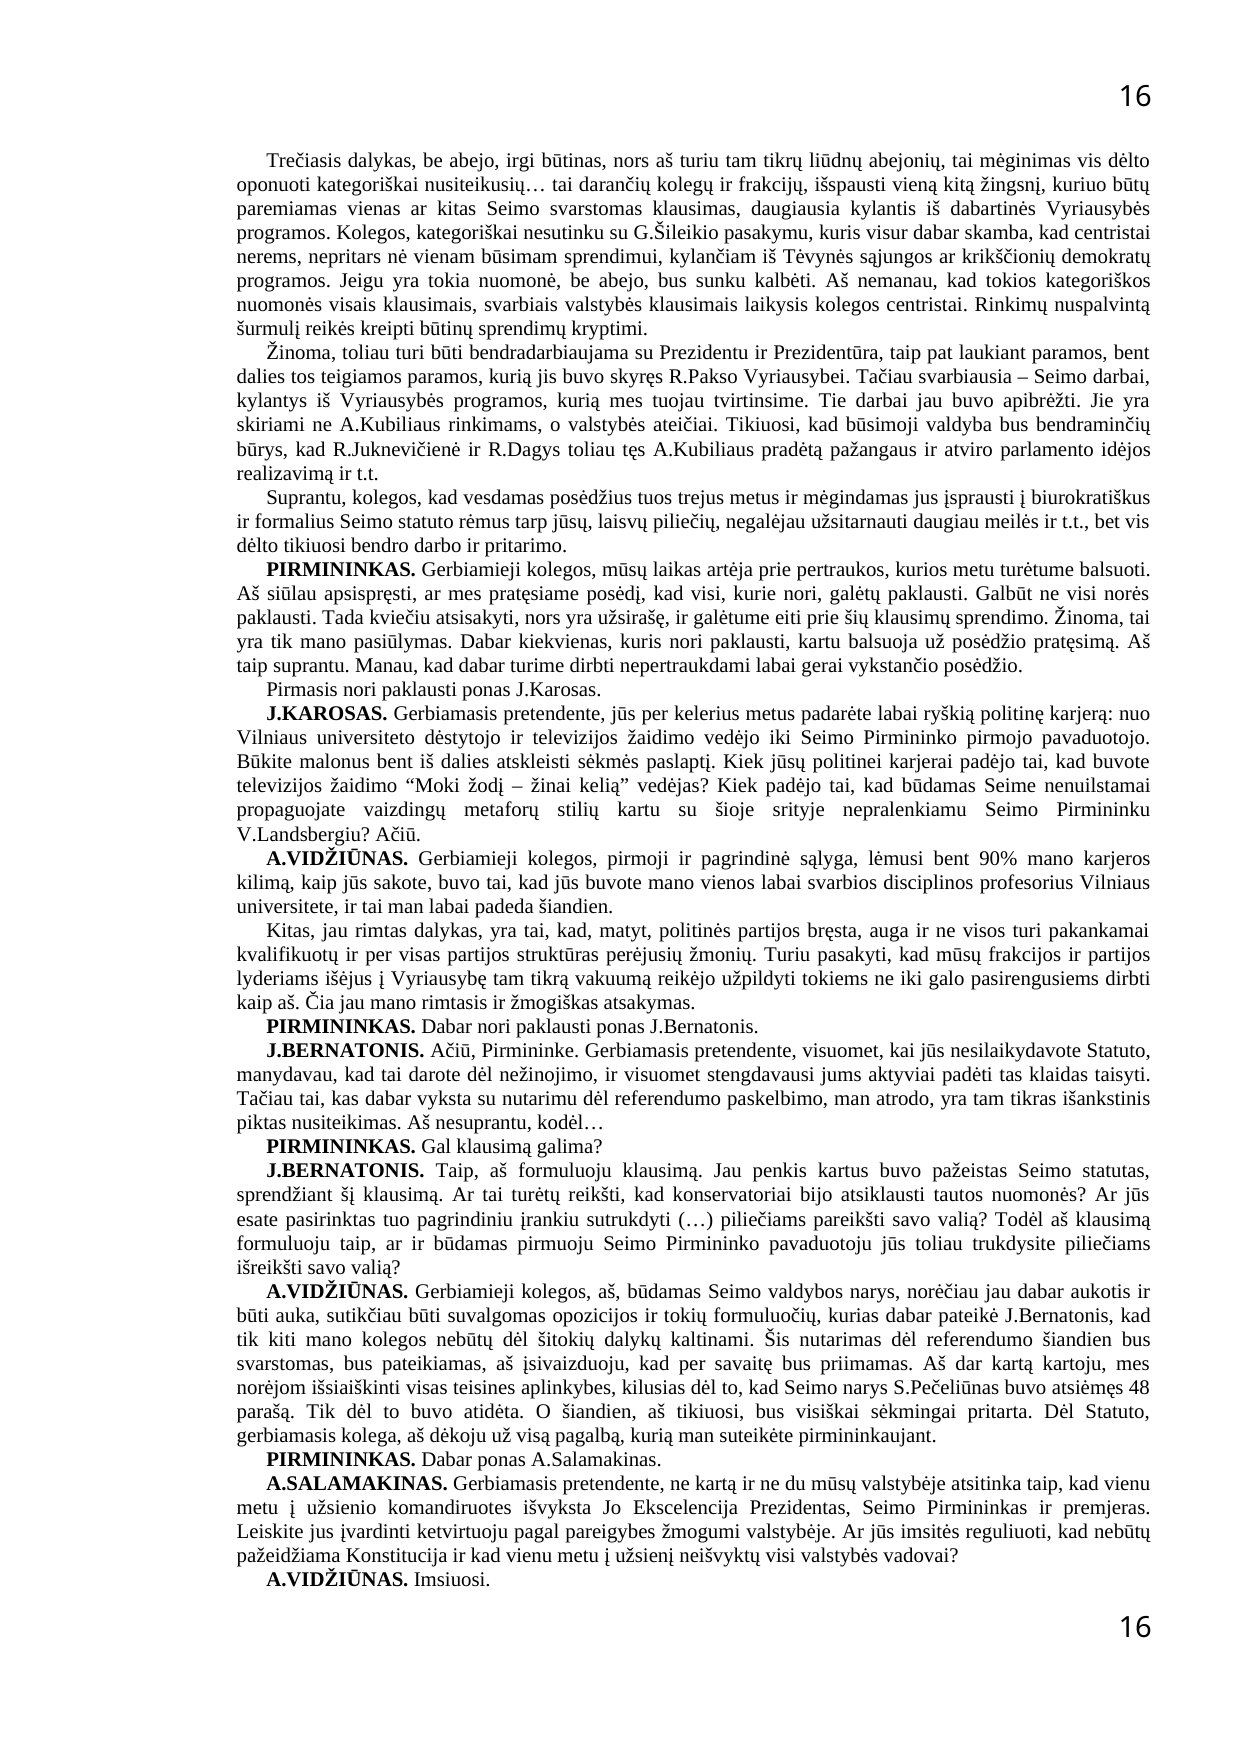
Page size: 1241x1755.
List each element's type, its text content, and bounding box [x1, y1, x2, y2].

text Suprantu, kolegos, kad vesdamas posėdžius tuos trejus metus ir mėgindamas jus įsprausti į biurokratiškus ir formalius Seimo statuto rėmus tarp jūsų, laisvų piliečių, negalėjau užsitarnauti daugiau meilės ir t.t., bet vis dėlto tikiuosi bendro darbo ir pritarimo. [236, 484, 1152, 557]
text A.SALAMAKINAS. Gerbiamasis pretendente, ne kartą ir ne du mūsų valstybėje atsitinka taip, kad vienu metu į užsienio komandiruotes išvyksta Jo Ekscelencija Prezidentas, Seimo Pirmininkas ir premjeras. Leiskite jus įvardinti ketvirtuoju pagal pareigybes žmogumi valstybėje. Ar jūs imsitės reguliuoti, kad nebūtų pažeidžiama Konstitucija ir kad vienu metu į užsienį neišvyktų visi valstybės vadovai? [236, 1471, 1152, 1567]
text A.VIDŽIŪNAS. Gerbiamieji kolegos, aš, būdamas Seimo valdybos narys, norėčiau jau dabar aukotis ir būti auka, sutikčiau būti suvalgomas opozicijos ir tokių formuluočių, kurias dabar pateikė J.Bernatonis, kad tik kiti mano kolegos nebūtų dėl šitokių dalykų kaltinami. Šis nutarimas dėl referendumo šiandien bus svarstomas, bus pateikiamas, aš įsivaizduoju, kad per savaitę bus priimamas. Aš dar kartą kartoju, mes norėjom išsiaiškinti visas teisines aplinkybes, kilusias dėl to, kad Seimo narys S.Pečeliūnas buvo atsiėmęs 48 parašą. Tik dėl to buvo atidėta. O šiandien, aš tikiuosi, bus visiškai sėkmingai pritarta. Dėl Statuto, gerbiamasis kolega, aš dėkoju už visą pagalbą, kurią man suteikėte pirmininkaujant. [236, 1279, 1152, 1447]
text PIRMININKAS. Gerbiamieji kolegos, mūsų laikas artėja prie pertraukos, kurios metu turėtume balsuoti. Aš siūlau apsispręsti, ar mes pratęsiame posėdį, kad visi, kurie nori, galėtų paklausti. Galbūt ne visi norės paklausti. Tada kviečiu atsisakyti, nors yra užsirašę, ir galėtume eiti prie šių klausimų sprendimo. Žinoma, tai yra tik mano pasiūlymas. Dabar kiekvienas, kuris nori paklausti, kartu balsuoja už posėdžio pratęsimą. Aš taip suprantu. Manau, kad dabar turime dirbti nepertraukdami labai gerai vykstančio posėdžio. [236, 557, 1152, 677]
text Kitas, jau rimtas dalykas, yra tai, kad, matyt, politinės partijos bręsta, auga ir ne visos turi pakankamai kvalifikuotų ir per visas partijos struktūras perėjusių žmonių. Turiu pasakyti, kad mūsų frakcijos ir partijos lyderiams išėjus į Vyriausybę tam tikrą vakuumą reikėjo užpildyti tokiems ne iki galo pasirengusiems dirbti kaip aš. Čia jau mano rimtasis ir žmogiškas atsakymas. [236, 918, 1152, 1014]
text Pirmasis nori paklausti ponas J.Karosas. [236, 677, 1152, 701]
text J.BERNATONIS. Ačiū, Pirmininke. Gerbiamasis pretendente, visuomet, kai jūs nesilaikydavote Statuto, manydavau, kad tai darote dėl nežinojimo, ir visuomet stengdavausi jums aktyviai padėti tas klaidas taisyti. Tačiau tai, kas dabar vyksta su nutarimu dėl referendumo paskelbimo, man atrodo, yra tam tikras išankstinis piktas nusiteikimas. Aš nesuprantu, kodėl… [236, 1038, 1152, 1134]
text A.VIDŽIŪNAS. Gerbiamieji kolegos, pirmoji ir pagrindinė sąlyga, lėmusi bent 90% mano karjeros kilimą, kaip jūs sakote, buvo tai, kad jūs buvote mano vienos labai svarbios disciplinos profesorius Vilniaus universitete, ir tai man labai padeda šiandien. [236, 846, 1152, 918]
text Trečiasis dalykas, be abejo, irgi būtinas, nors aš turiu tam tikrų liūdnų abejonių, tai mėginimas vis dėlto oponuoti kategoriškai nusiteikusių… tai darančių kolegų ir frakcijų, išspausti vieną kitą žingsnį, kuriuo būtų paremiamas vienas ar kitas Seimo svarstomas klausimas, daugiausia kylantis iš dabartinės Vyriausybės programos. Kolegos, kategoriškai nesutinku su G.Šileikio pasakymu, kuris visur dabar skamba, kad centristai nerems, nepritars nė vienam būsimam sprendimui, kylančiam iš Tėvynės sąjungos ar krikščionių demokratų programos. Jeigu yra tokia nuomonė, be abejo, bus sunku kalbėti. Aš nemanau, kad tokios kategoriškos nuomonės visais klausimais, svarbiais valstybės klausimais laikysis kolegos centristai. Rinkimų nuspalvintą šurmulį reikės kreipti būtinų sprendimų kryptimi. [236, 148, 1152, 340]
text PIRMININKAS. Dabar ponas A.Salamakinas. [236, 1447, 1152, 1471]
text PIRMININKAS. Dabar nori paklausti ponas J.Bernatonis. [236, 1014, 1152, 1038]
text J.BERNATONIS. Taip, aš formuluoju klausimą. Jau penkis kartus buvo pažeistas Seimo statutas, sprendžiant šį klausimą. Ar tai turėtų reikšti, kad konservatoriai bijo atsiklausti tautos nuomonės? Ar jūs esate pasirinktas tuo pagrindiniu įrankiu sutrukdyti (…) piliečiams pareikšti savo valią? Todėl aš klausimą formuluoju taip, ar ir būdamas pirmuoju Seimo Pirmininko pavaduotoju jūs toliau trukdysite piliečiams išreikšti savo valią? [236, 1158, 1152, 1279]
text J.KAROSAS. Gerbiamasis pretendente, jūs per kelerius metus padarėte labai ryškią politinę karjerą: nuo Vilniaus universiteto dėstytojo ir televizijos žaidimo vedėjo iki Seimo Pirmininko pirmojo pavaduotojo. Būkite malonus bent iš dalies atskleisti sėkmės paslaptį. Kiek jūsų politinei karjerai padėjo tai, kad buvote televizijos žaidimo “Moki žodį – žinai kelią” vedėjas? Kiek padėjo tai, kad būdamas Seime nenuilstamai propaguojate vaizdingų metaforų stilių kartu su šioje srityje nepralenkiamu Seimo Pirmininku V.Landsbergiu? Ačiū. [236, 701, 1152, 846]
text PIRMININKAS. Gal klausimą galima? [236, 1134, 1152, 1158]
text A.VIDŽIŪNAS. Imsiuosi. [236, 1567, 1152, 1591]
text Žinoma, toliau turi būti bendradarbiaujama su Prezidentu ir Prezidentūra, taip pat laukiant paramos, bent dalies tos teigiamos paramos, kurią jis buvo skyręs R.Pakso Vyriausybei. Tačiau svarbiausia – Seimo darbai, kylantys iš Vyriausybės programos, kurią mes tuojau tvirtinsime. Tie darbai jau buvo apibrėžti. Jie yra skiriami ne A.Kubiliaus rinkimams, o valstybės ateičiai. Tikiuosi, kad būsimoji valdyba bus bendraminčių būrys, kad R.Juknevičienė ir R.Dagys toliau tęs A.Kubiliaus pradėtą pažangaus ir atviro parlamento idėjos realizavimą ir t.t. [236, 340, 1152, 484]
